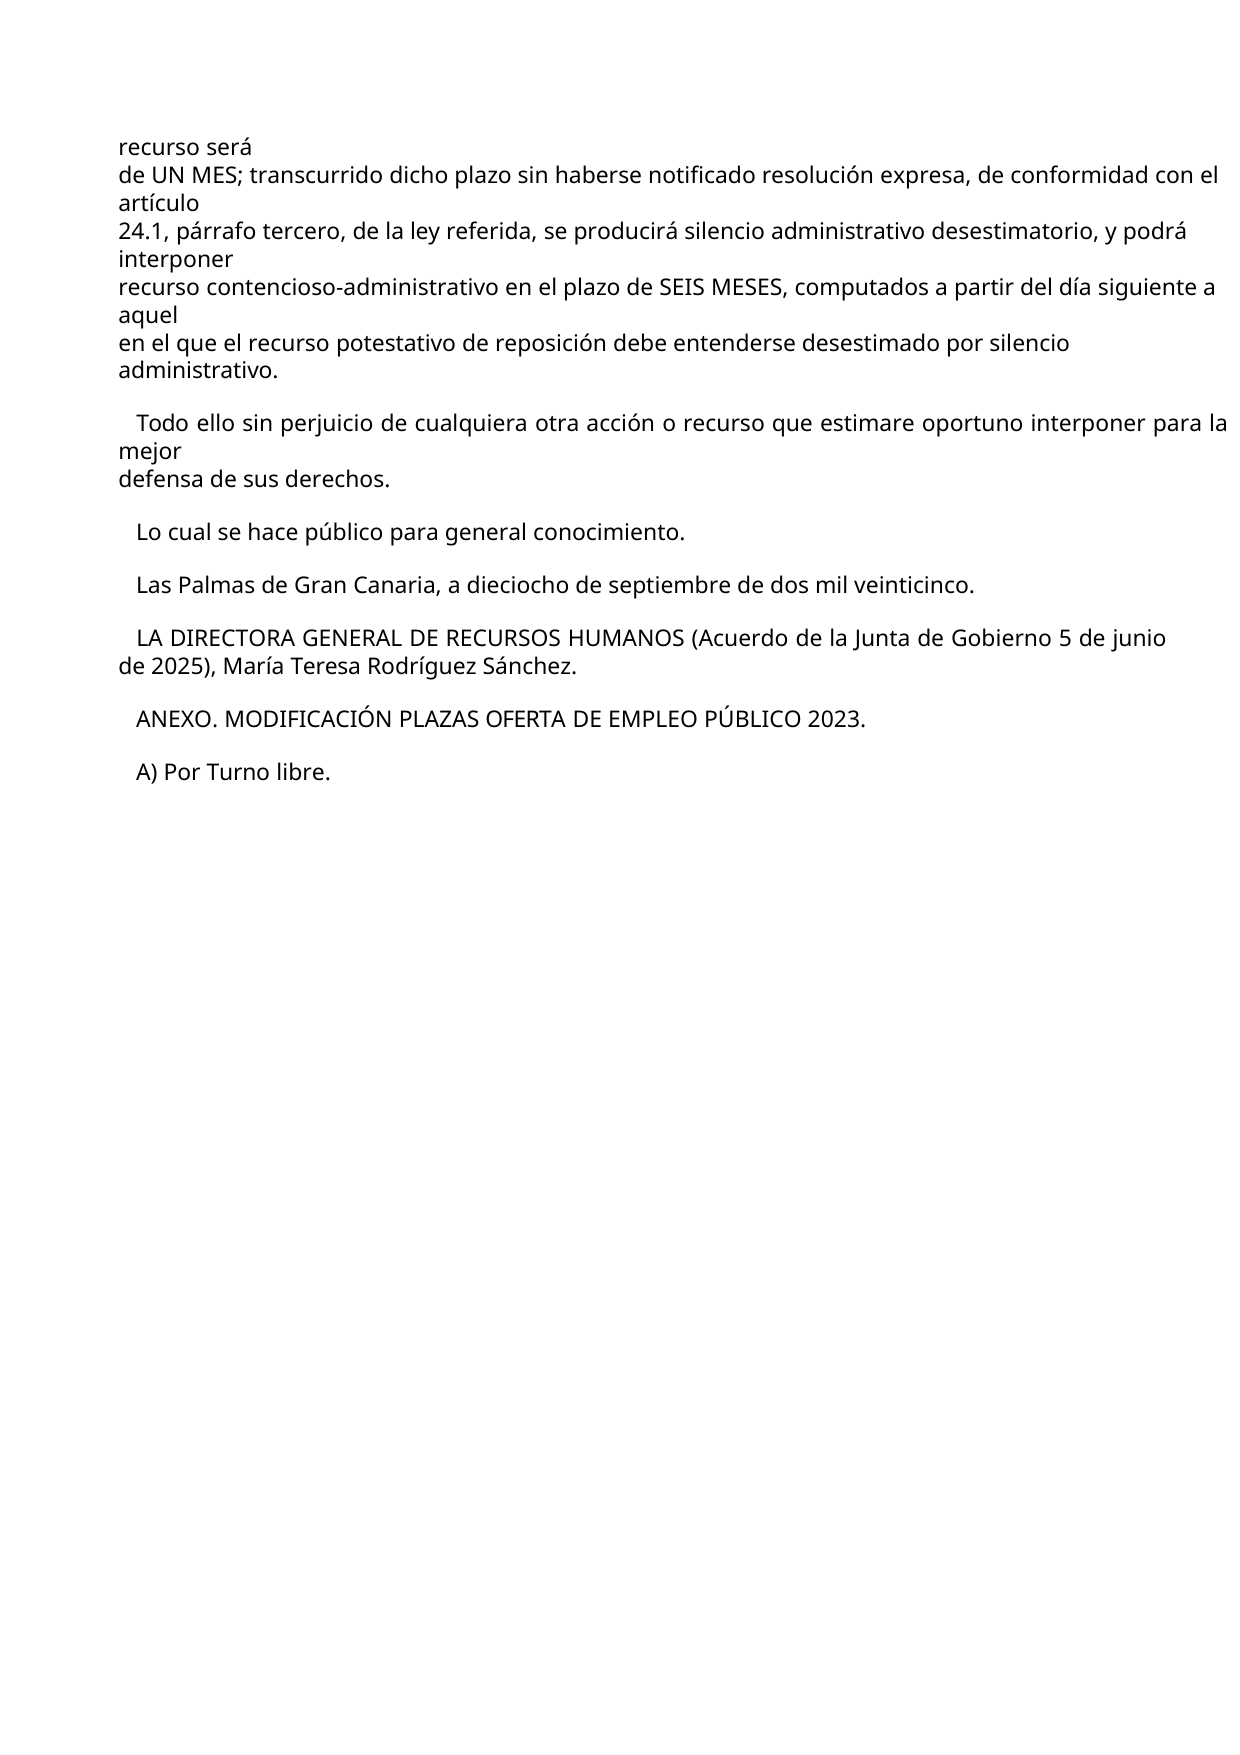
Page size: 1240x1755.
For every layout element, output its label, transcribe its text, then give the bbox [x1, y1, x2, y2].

text A) Por Turno libre. [136, 759, 1229, 786]
text Todo ello sin perjuicio de cualquiera otra acción o recurso que estimare oportuno interponer para la mejor defensa de sus derechos. [118, 409, 1229, 493]
text ANEXO. MODIFICACIÓN PLAZAS OFERTA DE EMPLEO PÚBLICO 2023. [136, 706, 1229, 733]
text LA DIRECTORA GENERAL DE RECURSOS HUMANOS (Acuerdo de la Junta de Gobierno 5 de junio de 2025), María Teresa Rodríguez Sánchez. [118, 624, 1229, 680]
text Las Palmas de Gran Canaria, a dieciocho de septiembre de dos mil veinticinco. [136, 572, 1229, 599]
text 24.1, párrafo tercero, de la ley referida, se producirá silencio administrativo desestimatorio, y podrá interponer recurso contencioso-administrativo en el plazo de SEIS MESES, computados a partir del día siguiente a aquel en el que el recurso potestativo de reposición debe entenderse desestimado por silencio administrativo. [118, 217, 1229, 384]
text Lo cual se hace público para general conocimiento. [136, 519, 1229, 546]
text recurso será de UN MES; transcurrido dicho plazo sin haberse notificado resolución expresa, de conformidad con el artículo [118, 133, 1229, 217]
